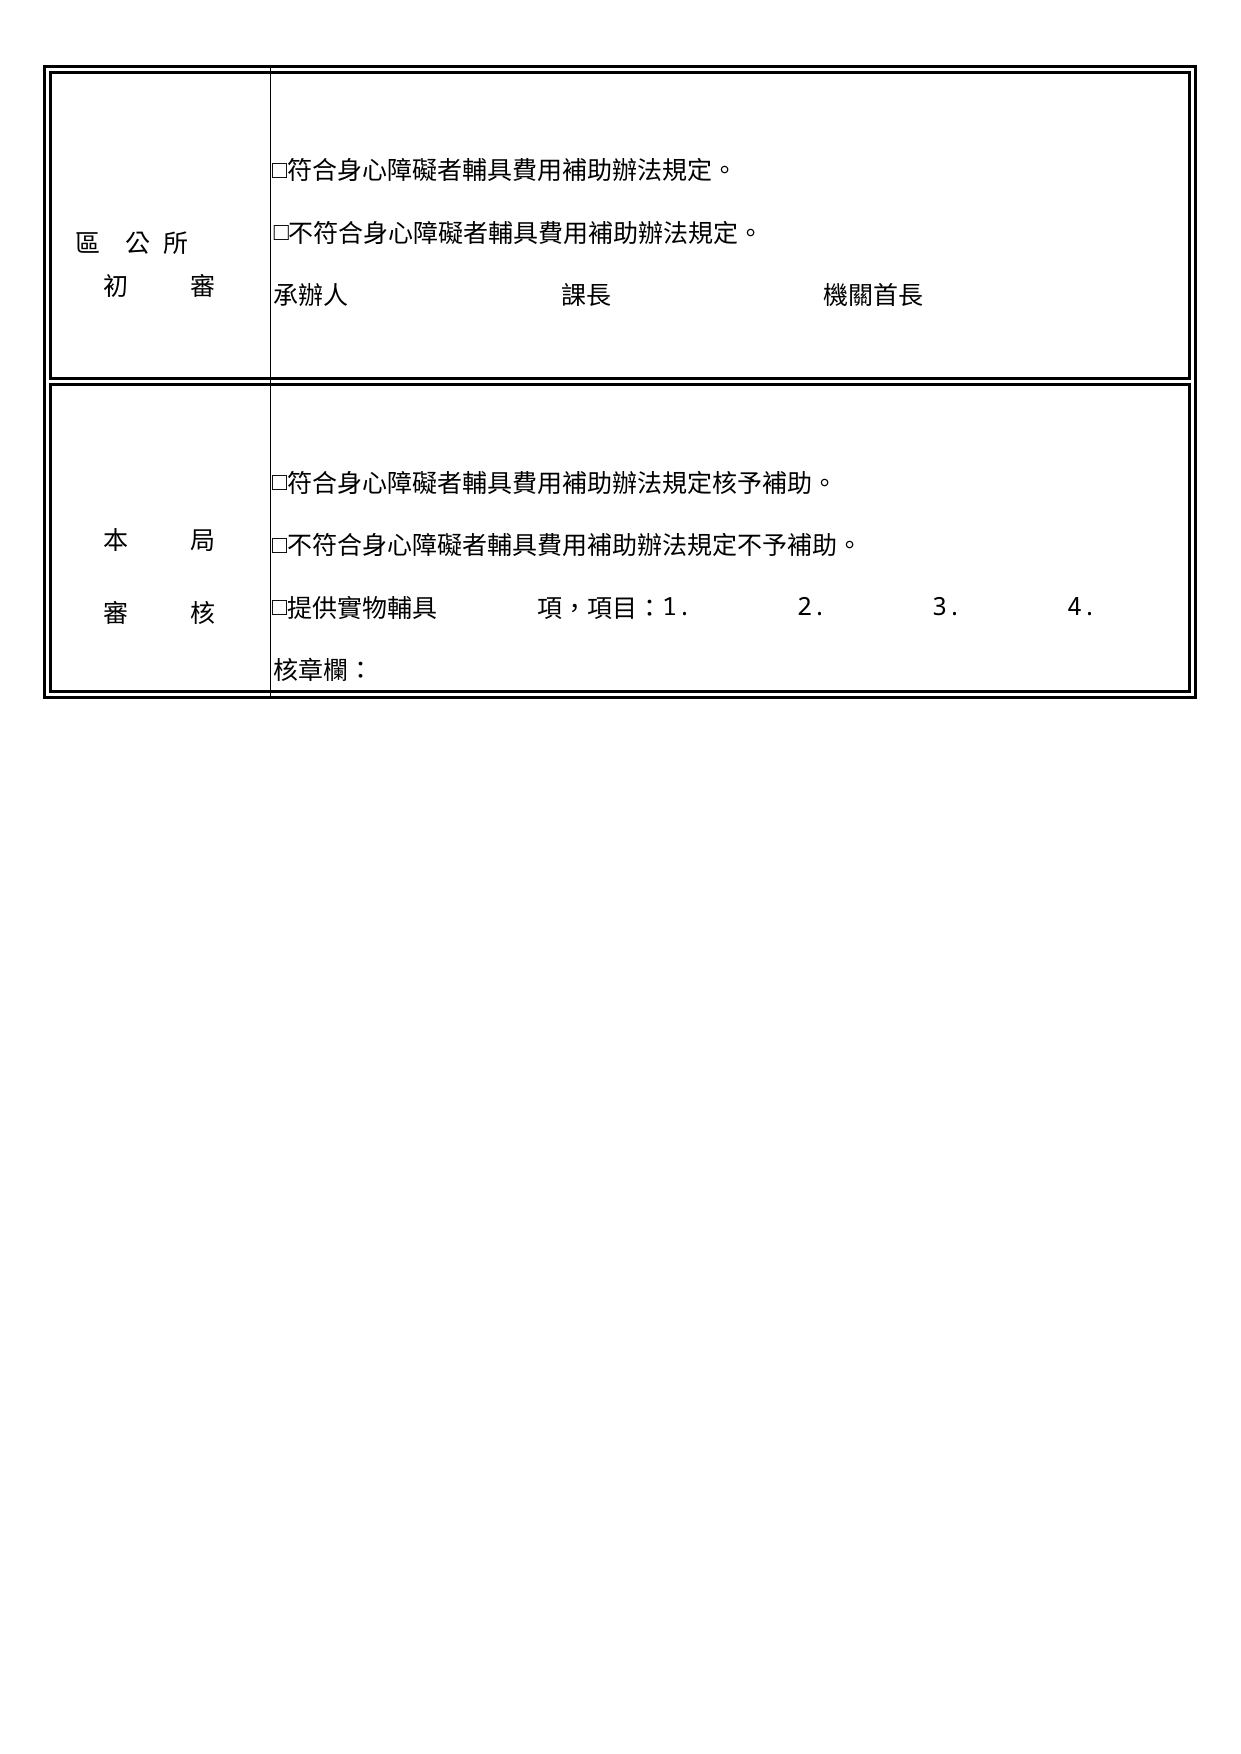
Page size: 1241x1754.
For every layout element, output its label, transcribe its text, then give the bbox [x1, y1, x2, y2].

table_header □符合身心障礙者輔具費用補助辦法規定。 □不符合身心障礙者輔具費用補助辦法規定。 承辦人 課長 機關首長 [271, 68, 1192, 377]
table_cell 本 局 審 核 [48, 377, 270, 689]
table_header 區 公 所 初 審 [48, 68, 270, 377]
table_cell □符合身心障礙者輔具費用補助辦法規定核予補助。 □不符合身心障礙者輔具費用補助辦法規定不予補助。 □提供實物輔具 項，項目：1. 2. 3. 4. 核章欄： [271, 377, 1192, 689]
